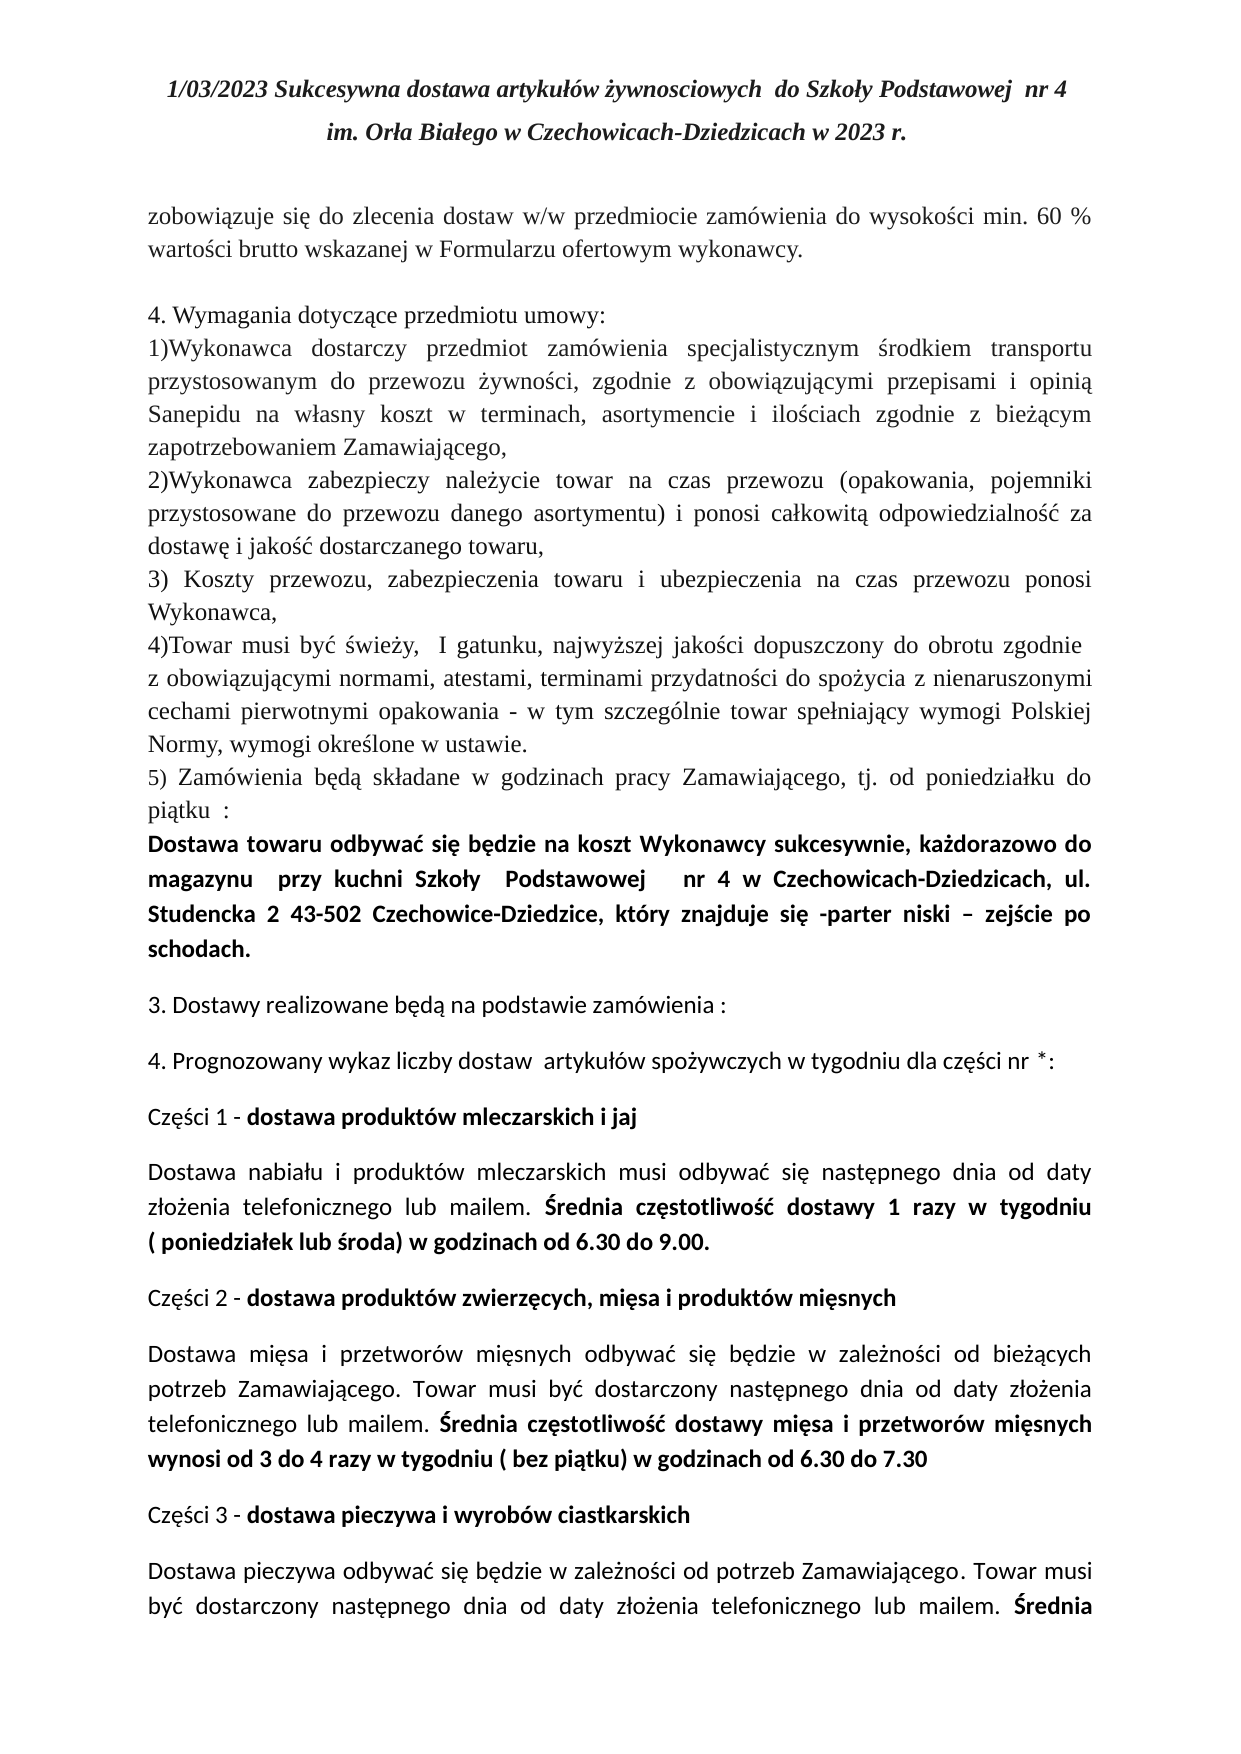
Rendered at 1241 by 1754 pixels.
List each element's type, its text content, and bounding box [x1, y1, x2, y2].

text Dostawa mięsa i przetworów mięsnych odbywać się będzie w zależności od bieżących potrzeb Zamawiającego. Towar musi być dostarczony następnego dnia od daty złożenia telefonicznego lub mailem. Średnia częstotliwość dostawy mięsa i przetworów mięsnych wynosi od 3 do 4 razy w tygodniu ( bez piątku) w godzinach od 6.30 do 7.30 [148, 1338, 1093, 1474]
text Dostawa towaru odbywać się będzie na koszt Wykonawcy sukcesywnie, każdorazowo do magazynu przy kuchni Szkoły Podstawowej nr 4 w Czechowicach-Dziedzicach, ul. Studencka 2 43-502 Czechowice-Dziedzice, który znajduje się -parter niski – zejście po schodach. [148, 828, 1093, 964]
text 2)Wykonawca zabezpieczy należycie towar na czas przewozu (opakowania, pojemniki przystosowane do przewozu danego asortymentu) i ponosi całkowitą odpowiedzialność za dostawę i jakość dostarczanego towaru, [148, 465, 1093, 560]
text 4. Wymagania dotyczące przedmiotu umowy: [148, 300, 1093, 328]
text 3) Koszty przewozu, zabezpieczenia towaru i ubezpieczenia na czas przewozu ponosi Wykonawca, [148, 564, 1093, 626]
text Części 2 - dostawa produktów zwierzęcych, mięsa i produktów mięsnych [148, 1282, 1093, 1313]
text Dostawa nabiału i produktów mleczarskich musi odbywać się następnego dnia od daty złożenia telefonicznego lub mailem. Średnia częstotliwość dostawy 1 razy w tygodniu ( poniedziałek lub środa) w godzinach od 6.30 do 9.00. [148, 1156, 1093, 1257]
text Dostawa pieczywa odbywać się będzie w zależności od potrzeb Zamawiającego. Towar musi być dostarczony następnego dnia od daty złożenia telefonicznego lub mailem. Średnia [148, 1555, 1093, 1620]
text Części 3 - dostawa pieczywa i wyrobów ciastkarskich [148, 1499, 1093, 1529]
text zobowiązuje się do zlecenia dostaw w/w przedmiocie zamówienia do wysokości min. 60 % wartości brutto wskazanej w Formularzu ofertowym wykonawcy. [148, 201, 1093, 262]
text 4)Towar musi być świeży, I gatunku, najwyższej jakości dopuszczony do obrotu zgodnie z obowiązującymi normami, atestami, terminami przydatności do spożycia z nienaruszonymi cechami pierwotnymi opakowania - w tym szczególnie towar spełniający wymogi Polskiej Normy, wymogi określone w ustawie. [148, 630, 1093, 758]
text 3. Dostawy realizowane będą na podstawie zamówienia : [148, 989, 1093, 1019]
text Części 1 - dostawa produktów mleczarskich i jaj [148, 1101, 1093, 1131]
text 1)Wykonawca dostarczy przedmiot zamówienia specjalistycznym środkiem transportu przystosowanym do przewozu żywności, zgodnie z obowiązującymi przepisami i opinią Sanepidu na własny koszt w terminach, asortymencie i ilościach zgodnie z bieżącym zapotrzebowaniem Zamawiającego, [148, 333, 1093, 461]
text 5) Zamówienia będą składane w godzinach pracy Zamawiającego, tj. od poniedziałku do piątku : [148, 762, 1093, 824]
text 4. Prognozowany wykaz liczby dostaw artykułów spożywczych w tygodniu dla części nr *: [148, 1045, 1093, 1075]
